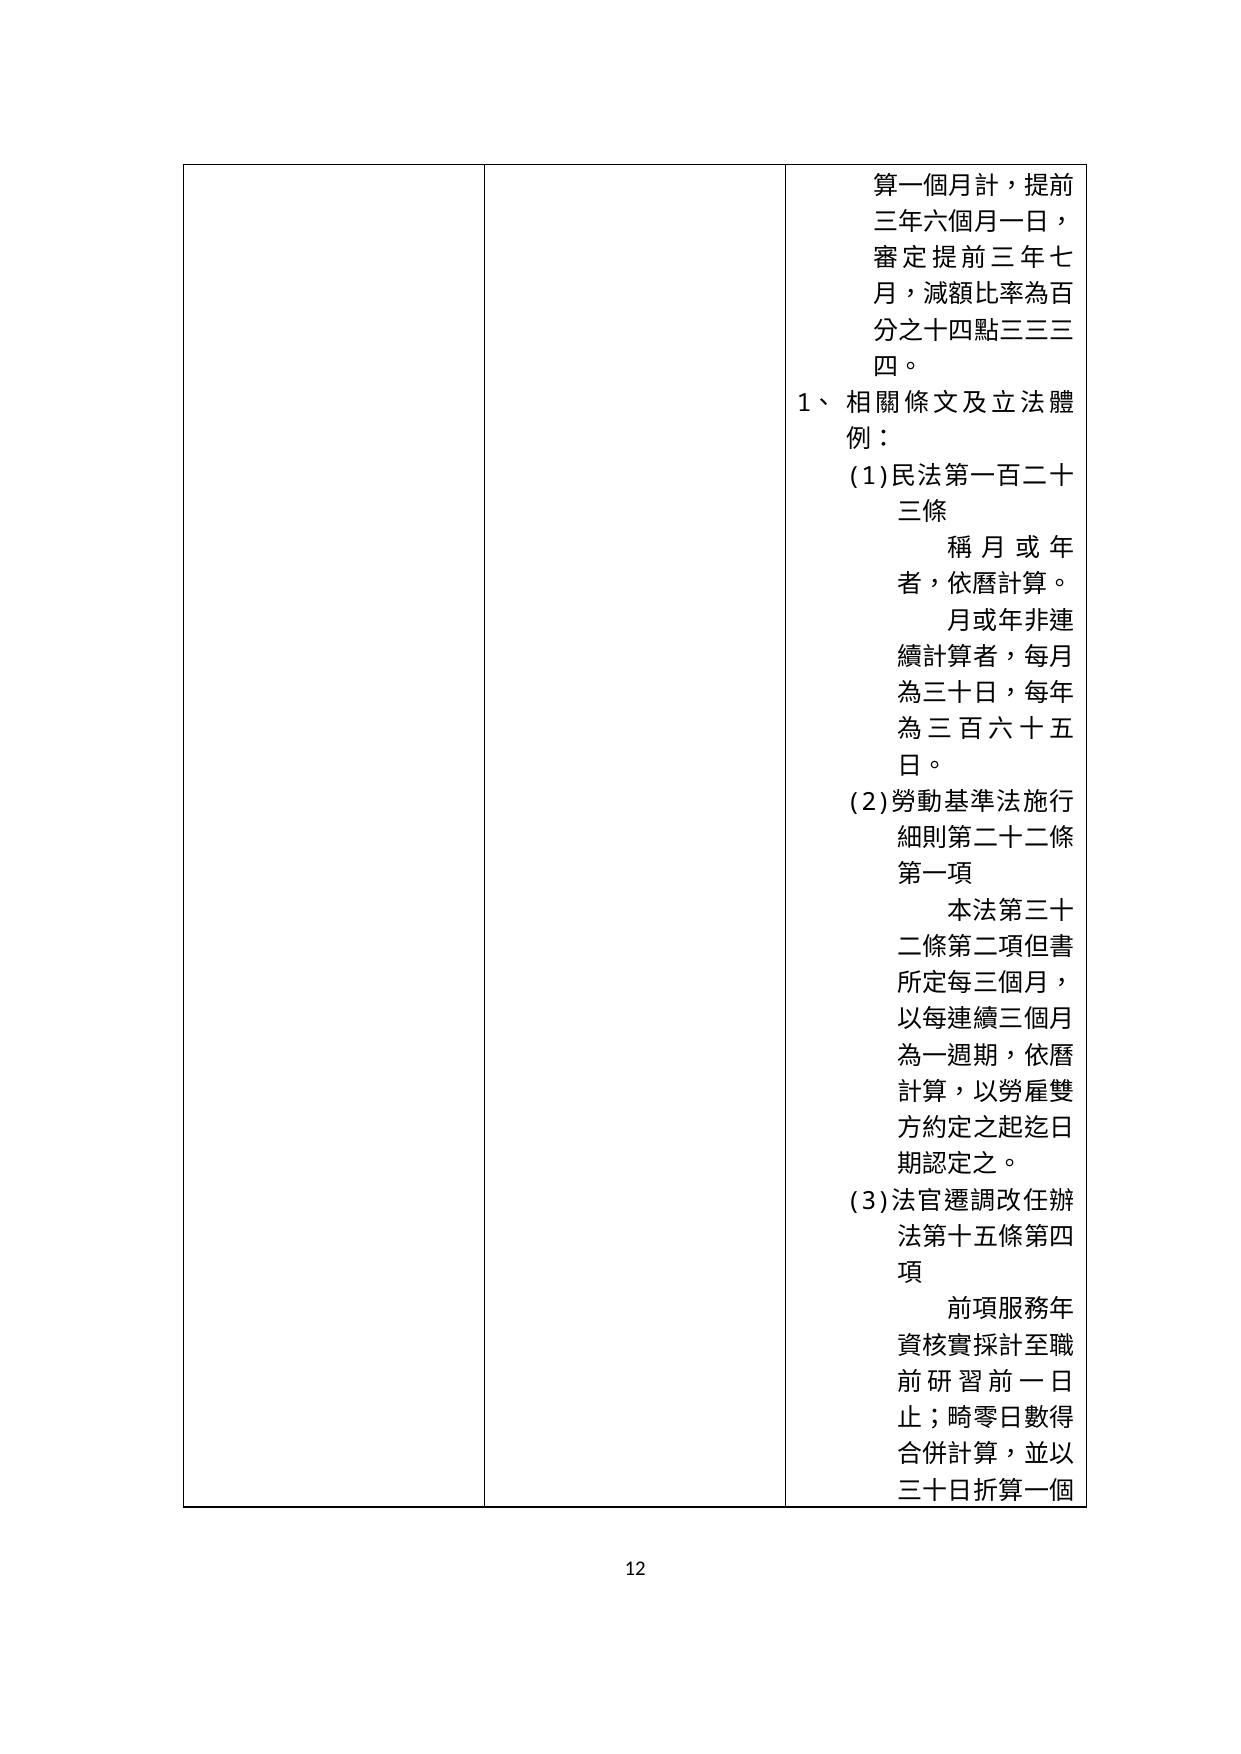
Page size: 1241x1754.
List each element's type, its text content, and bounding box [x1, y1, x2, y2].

table_cell [184, 165, 484, 1506]
table_cell [485, 165, 785, 1506]
table_cell 本條修正第二項。 考量得選擇提前領取減額月退休金者，以最多提前五年為限，因此，其提前年數之計算，於實務執行上，遇有「提前五年」者，係以曆年計算；提前期間遇有未滿一年之畸零月數，按實際月數所占比率計算，遇有未滿一個月之畸零日數，則合併計算，並以三十日折算一個月，所餘未滿三十日之畸零日數，以一個月計算，爰修正第二項，以資明確並符實際。 舉例說明如下： 案例一： 某甲出生日期為五十五年七月十六日，計至退休生效日（一百十一年七月十六日）止，尚未年滿本法第三十一條第一項第二款規定之月退休金起支年齡（六十一歲），爰自其年滿六十一歲之日前一日（一百十六年七月十五日）往前逆算至退休生效日（一百十一年七月十六日）並依曆計算，計提前五年整，審定減額比率為百分之二十。 案例二： 某乙出生日期為五十五年七月一日，計至退休生效日（一百十一年七月三十一日）止，尚未年滿本法第三十一條第一項第二款規定之月退休金起支年齡（六十一歲），爰自其年滿六十一歲之日前一日（一百十六年六月三十日）往前逆算至退休生效日（一百十一年七月三十一日）止，計提前四年十一月一日，審定提前五年，減額比率為百分之二十。 案例三： 某丙為危勞職務者，出生日期為五十九年七月三十一日，計至退休生效日（一百十一年一月三十一日）止，尚未年滿本法第三十三條第三款規定之月退休金起支年齡（五十五歲），爰自其年滿五十五歲之日前一日（一百十四年七月三十日）往前逆算至退休生效日（一百十一年一月三十一日）止，計提前三年五月三十一日，按畸零日數合併計算，並以三十日折算一個月計，提前三年六個月一日，審定提前三年七月，減額比率為百分之十四點三三三四。 相關條文及立法體例： 民法第一百二十三條 稱月或年者，依曆計算。 月或年非連續計算者，每月為三十日，每年為三百六十五日。 勞動基準法施行細則第二十二條第一項 本法第三十二條第二項但書所定每三個月，以每連續三個月為一週期，依曆計算，以勞雇雙方約定之起迄日期認定之。 法官遷調改任辦法第十五條第四項 前項服務年資核實採計至職前研習前一日止；畸零日數得合併計算，並以三十日折算一個月，不足三十日之畸零日數不予採計。 [786, 165, 1086, 1506]
